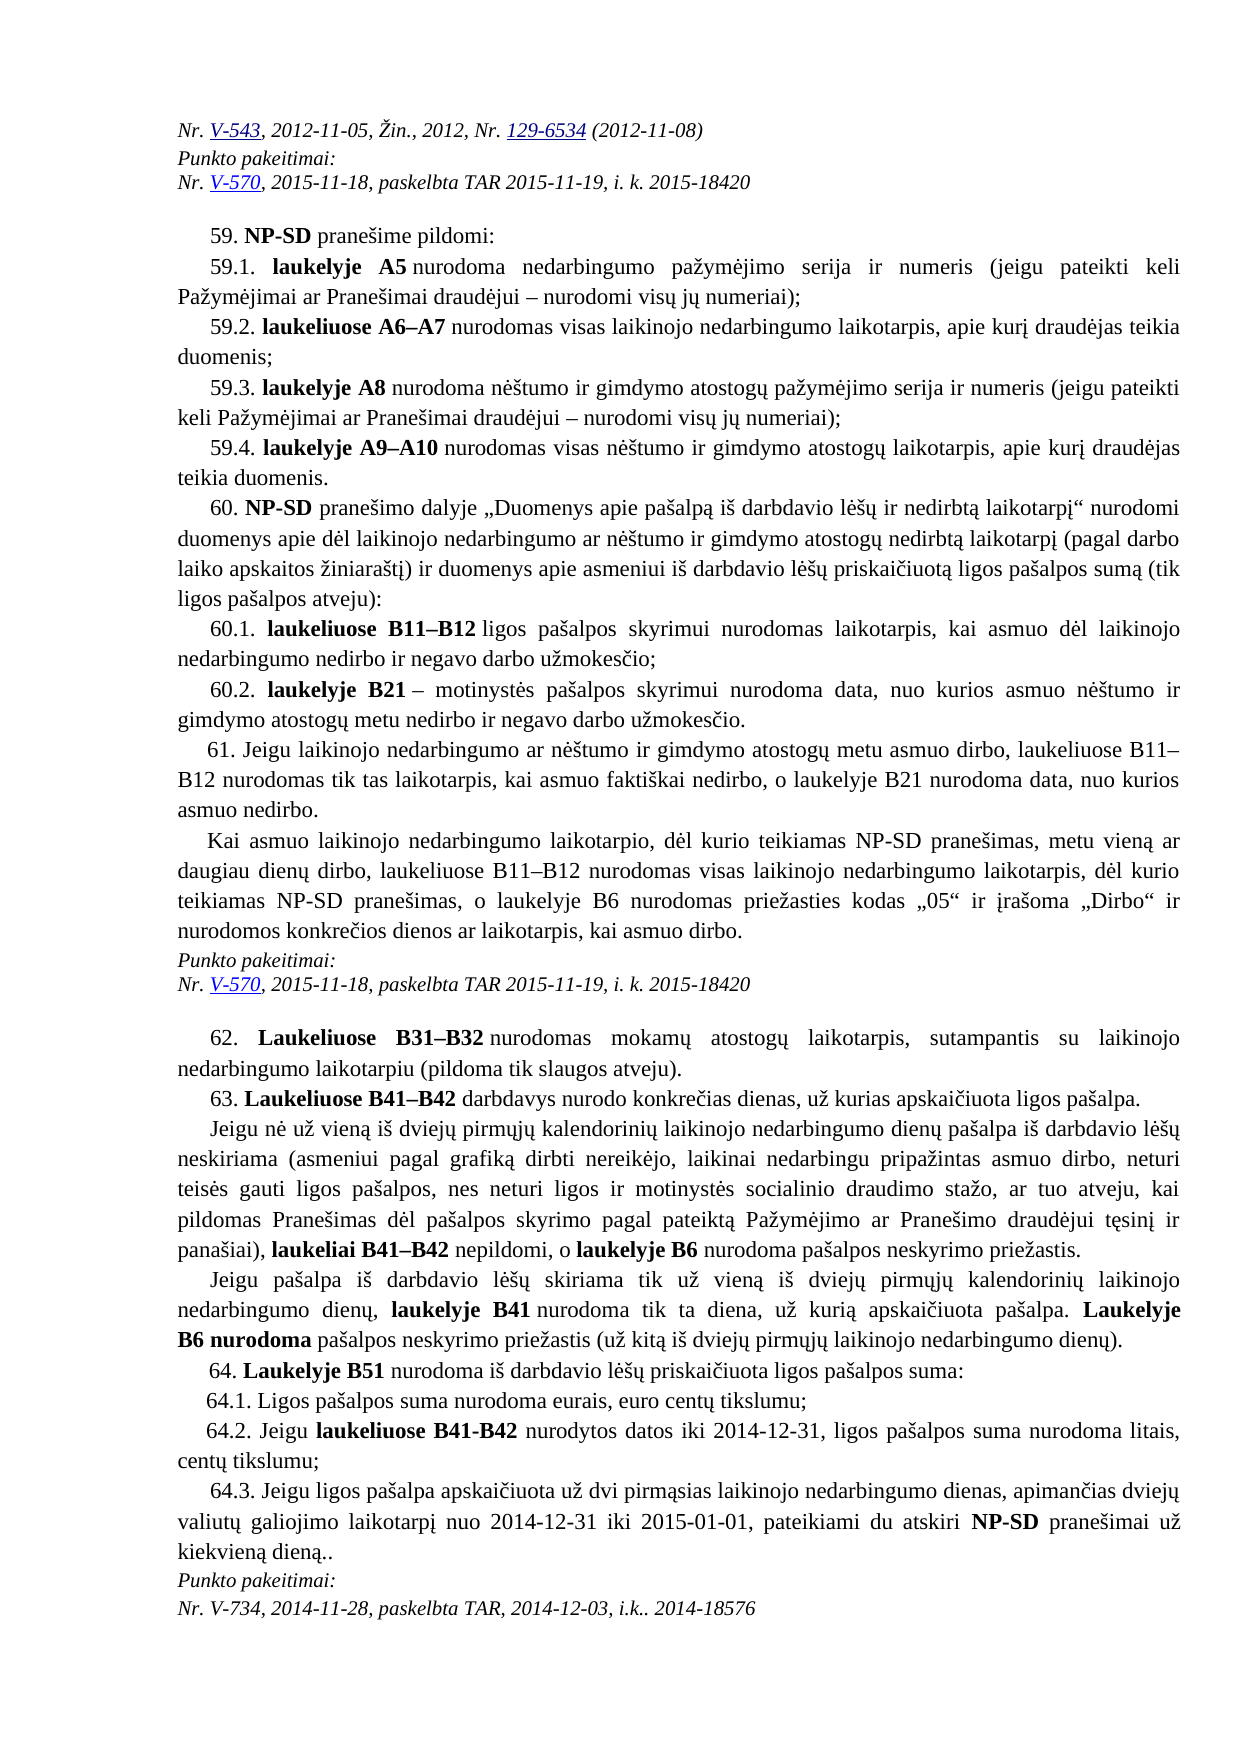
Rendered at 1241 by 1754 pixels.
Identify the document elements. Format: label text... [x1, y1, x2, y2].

text Punkto pakeitimai: [177, 948, 1181, 972]
text Jeigu nė už vieną iš dviejų pirmųjų kalendorinių laikinojo nedarbingumo dienų pašalpa iš darbdavio lėšų neskiriama (asmeniui pagal grafiką dirbti nereikėjo, laikinai nedarbingu pripažintas asmuo dirbo, neturi teisės gauti ligos pašalpos, nes neturi ligos ir motinystės socialinio draudimo stažo, ar tuo atveju, kai pildomas Pranešimas dėl pašalpos skyrimo pagal pateiktą Pažymėjimo ar Pranešimo draudėjui tęsinį ir panašiai), laukeliai B41–B42 nepildomi, o laukelyje B6 nurodoma pašalpos neskyrimo priežastis. [177, 1115, 1181, 1262]
text Nr. V-570, 2015-11-18, paskelbta TAR 2015-11-19, i. k. 2015-18420 [177, 170, 1181, 194]
text 60. NP-SD pranešimo dalyje „Duomenys apie pašalpą iš darbdavio lėšų ir nedirbtą laikotarpį“ nurodomi duomenys apie dėl laikinojo nedarbingumo ar nėštumo ir gimdymo atostogų nedirbtą laikotarpį (pagal darbo laiko apskaitos žiniaraštį) ir duomenys apie asmeniui iš darbdavio lėšų priskaičiuotą ligos pašalpos sumą (tik ligos pašalpos atveju): [177, 494, 1181, 611]
text 60.2. laukelyje B21 – motinystės pašalpos skyrimui nurodoma data, nuo kurios asmuo nėštumo ir gimdymo atostogų metu nedirbo ir negavo darbo užmokesčio. [177, 676, 1181, 732]
text Jeigu pašalpa iš darbdavio lėšų skiriama tik už vieną iš dviejų pirmųjų kalendorinių laikinojo nedarbingumo dienų, laukelyje B41 nurodoma tik ta diena, už kurią apskaičiuota pašalpa. Laukelyje B6 nurodoma pašalpos neskyrimo priežastis (už kitą iš dviejų pirmųjų laikinojo nedarbingumo dienų). [177, 1266, 1181, 1353]
text 59.1. laukelyje A5 nurodoma nedarbingumo pažymėjimo serija ir numeris (jeigu pateikti keli Pažymėjimai ar Pranešimai draudėjui – nurodomi visų jų numeriai); [177, 253, 1181, 309]
text 62. Laukeliuose B31–B32 nurodomas mokamų atostogų laikotarpis, sutampantis su laikinojo nedarbingumo laikotarpiu (pildoma tik slaugos atveju). [177, 1024, 1181, 1081]
text 59. NP-SD pranešime pildomi: [177, 223, 1181, 249]
text Punkto pakeitimai: [177, 1568, 1181, 1592]
text 64.3. Jeigu ligos pašalpa apskaičiuota už dvi pirmąsias laikinojo nedarbingumo dienas, apimančias dviejų valiutų galiojimo laikotarpį nuo 2014-12-31 iki 2015-01-01, pateikiami du atskiri NP-SD pranešimai už kiekvieną dieną.. [177, 1478, 1181, 1564]
text 63. Laukeliuose B41–B42 darbdavys nurodo konkrečias dienas, už kurias apskaičiuota ligos pašalpa. [177, 1085, 1181, 1111]
text 64.2. Jeigu laukeliuose B41-B42 nurodytos datos iki 2014-12-31, ligos pašalpos suma nurodoma litais, centų tikslumu; [177, 1417, 1181, 1474]
text Nr. V-734, 2014-11-28, paskelbta TAR, 2014-12-03, i.k.. 2014-18576 [177, 1596, 1181, 1620]
text 59.4. laukelyje A9–A10 nurodomas visas nėštumo ir gimdymo atostogų laikotarpis, apie kurį draudėjas teikia duomenis. [177, 434, 1181, 491]
text 61. Jeigu laikinojo nedarbingumo ar nėštumo ir gimdymo atostogų metu asmuo dirbo, laukeliuose B11–B12 nurodomas tik tas laikotarpis, kai asmuo faktiškai nedirbo, o laukelyje B21 nurodoma data, nuo kurios asmuo nedirbo. [177, 736, 1181, 823]
text 59.2. laukeliuose A6–A7 nurodomas visas laikinojo nedarbingumo laikotarpis, apie kurį draudėjas teikia duomenis; [177, 313, 1181, 370]
text Kai asmuo laikinojo nedarbingumo laikotarpio, dėl kurio teikiamas NP-SD pranešimas, metu vieną ar daugiau dienų dirbo, laukeliuose B11–B12 nurodomas visas laikinojo nedarbingumo laikotarpis, dėl kurio teikiamas NP-SD pranešimas, o laukelyje B6 nurodomas priežasties kodas „05“ ir įrašoma „Dirbo“ ir nurodomos konkrečios dienos ar laikotarpis, kai asmuo dirbo. [177, 827, 1181, 944]
text Nr. V-570, 2015-11-18, paskelbta TAR 2015-11-19, i. k. 2015-18420 [177, 972, 1181, 996]
text 64.1. Ligos pašalpos suma nurodoma eurais, euro centų tikslumu; [177, 1387, 1181, 1413]
text 64. Laukelyje B51 nurodoma iš darbdavio lėšų priskaičiuota ligos pašalpos suma: [177, 1357, 1181, 1383]
text Nr. V-543, 2012-11-05, Žin., 2012, Nr. 129-6534 (2012-11-08) [177, 118, 1181, 142]
text 60.1. laukeliuose B11–B12 ligos pašalpos skyrimui nurodomas laikotarpis, kai asmuo dėl laikinojo nedarbingumo nedirbo ir negavo darbo užmokesčio; [177, 615, 1181, 672]
text 59.3. laukelyje A8 nurodoma nėštumo ir gimdymo atostogų pažymėjimo serija ir numeris (jeigu pateikti keli Pažymėjimai ar Pranešimai draudėjui – nurodomi visų jų numeriai); [177, 374, 1181, 430]
text Punkto pakeitimai: [177, 146, 1181, 170]
